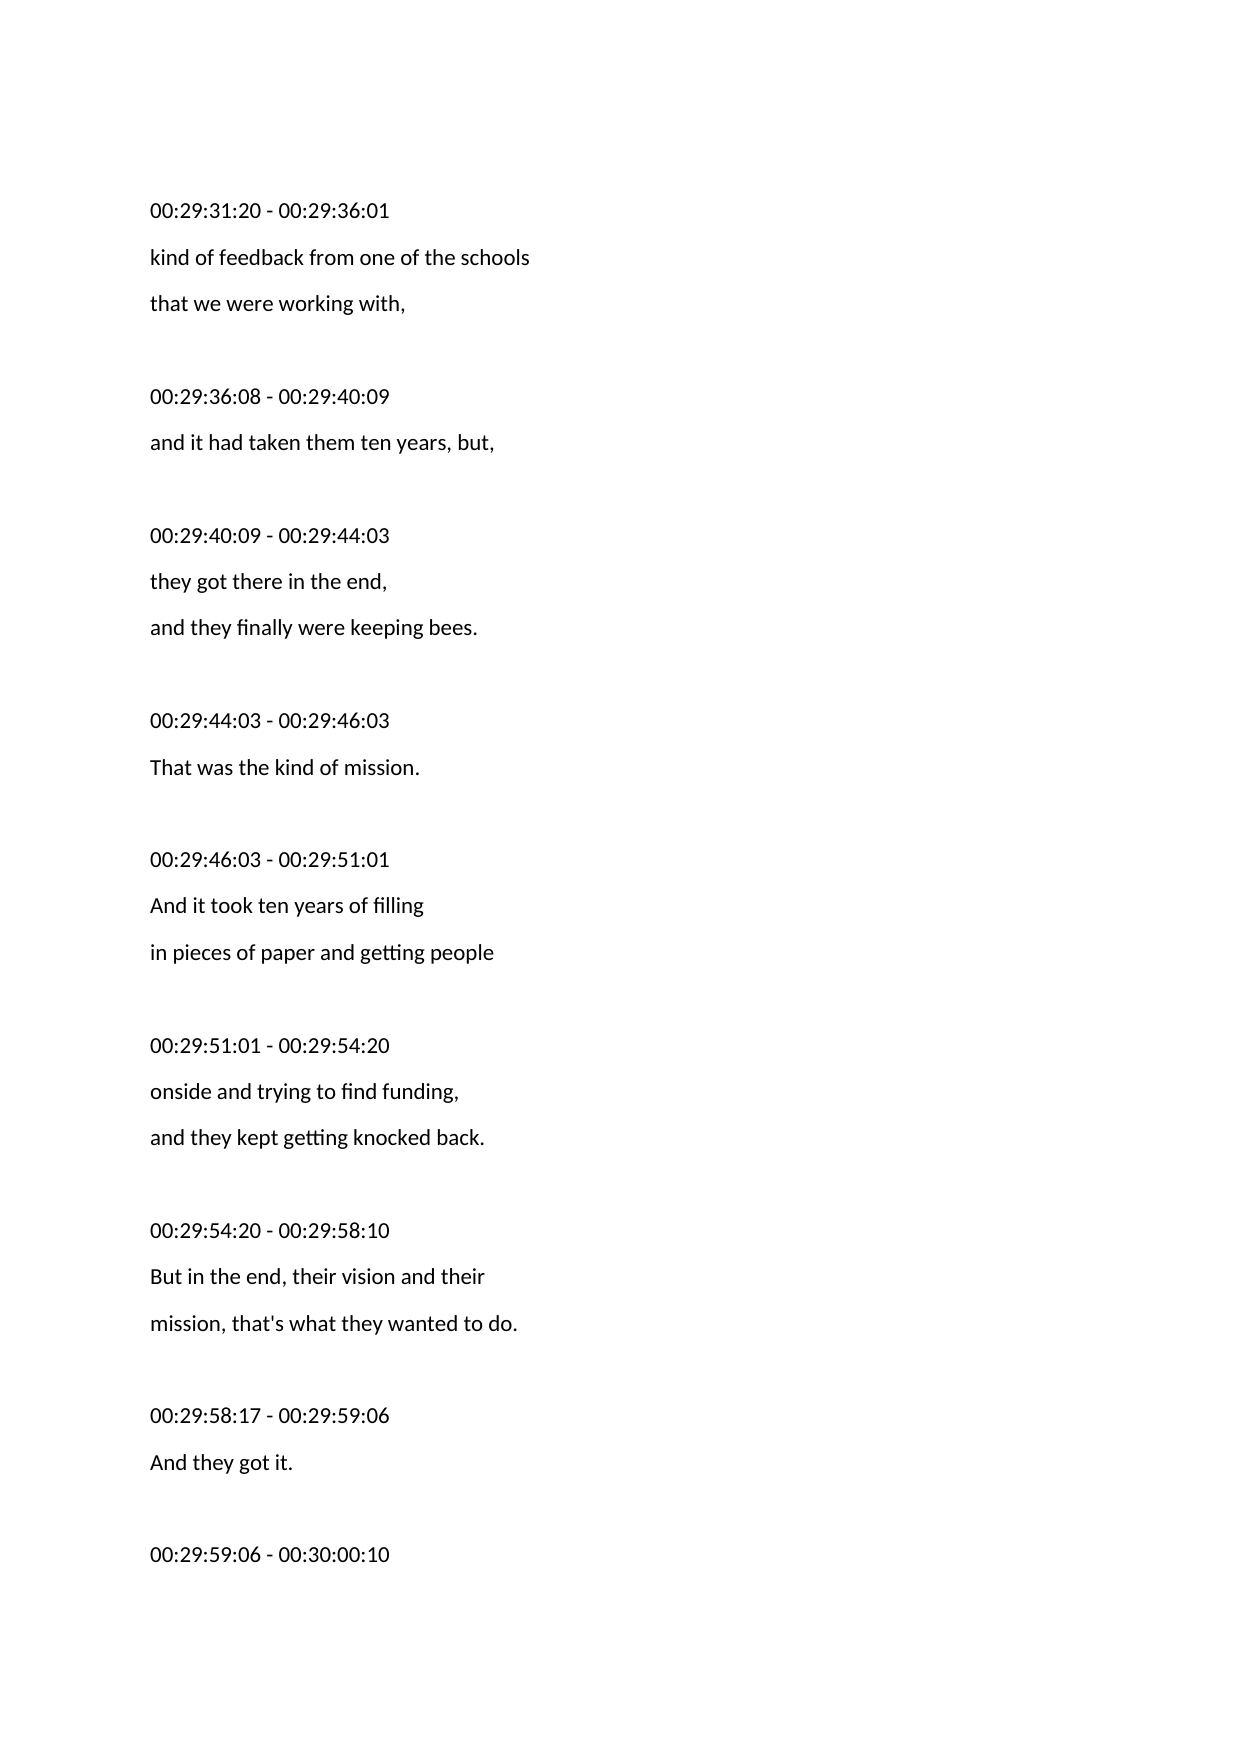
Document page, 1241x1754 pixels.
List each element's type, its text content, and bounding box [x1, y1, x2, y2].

text 00:29:46:03 - 00:29:51:01 [150, 845, 1090, 873]
text onside and trying to find funding, [150, 1077, 1090, 1105]
text 00:29:36:08 - 00:29:40:09 [150, 382, 1090, 410]
text they got there in the end, [150, 567, 1090, 595]
text in pieces of paper and getting people [150, 938, 1090, 966]
text That was the kind of mission. [150, 753, 1090, 781]
text 00:29:31:20 - 00:29:36:01 [150, 196, 1090, 224]
text But in the end, their vision and their [150, 1262, 1090, 1291]
text and they kept getting knocked back. [150, 1123, 1090, 1151]
text that we were working with, [150, 289, 1090, 317]
text kind of feedback from one of the schools [150, 243, 1090, 271]
text mission, that's what they wanted to do. [150, 1309, 1090, 1337]
text And it took ten years of filling [150, 892, 1090, 920]
text 00:29:59:06 - 00:30:00:10 [150, 1541, 1090, 1569]
text and it had taken them ten years, but, [150, 428, 1090, 456]
text And they got it. [150, 1448, 1090, 1476]
text 00:29:54:20 - 00:29:58:10 [150, 1216, 1090, 1244]
text and they finally were keeping bees. [150, 613, 1090, 642]
text 00:29:58:17 - 00:29:59:06 [150, 1402, 1090, 1429]
text 00:29:40:09 - 00:29:44:03 [150, 521, 1090, 549]
text 00:29:44:03 - 00:29:46:03 [150, 706, 1090, 734]
text 00:29:51:01 - 00:29:54:20 [150, 1031, 1090, 1059]
